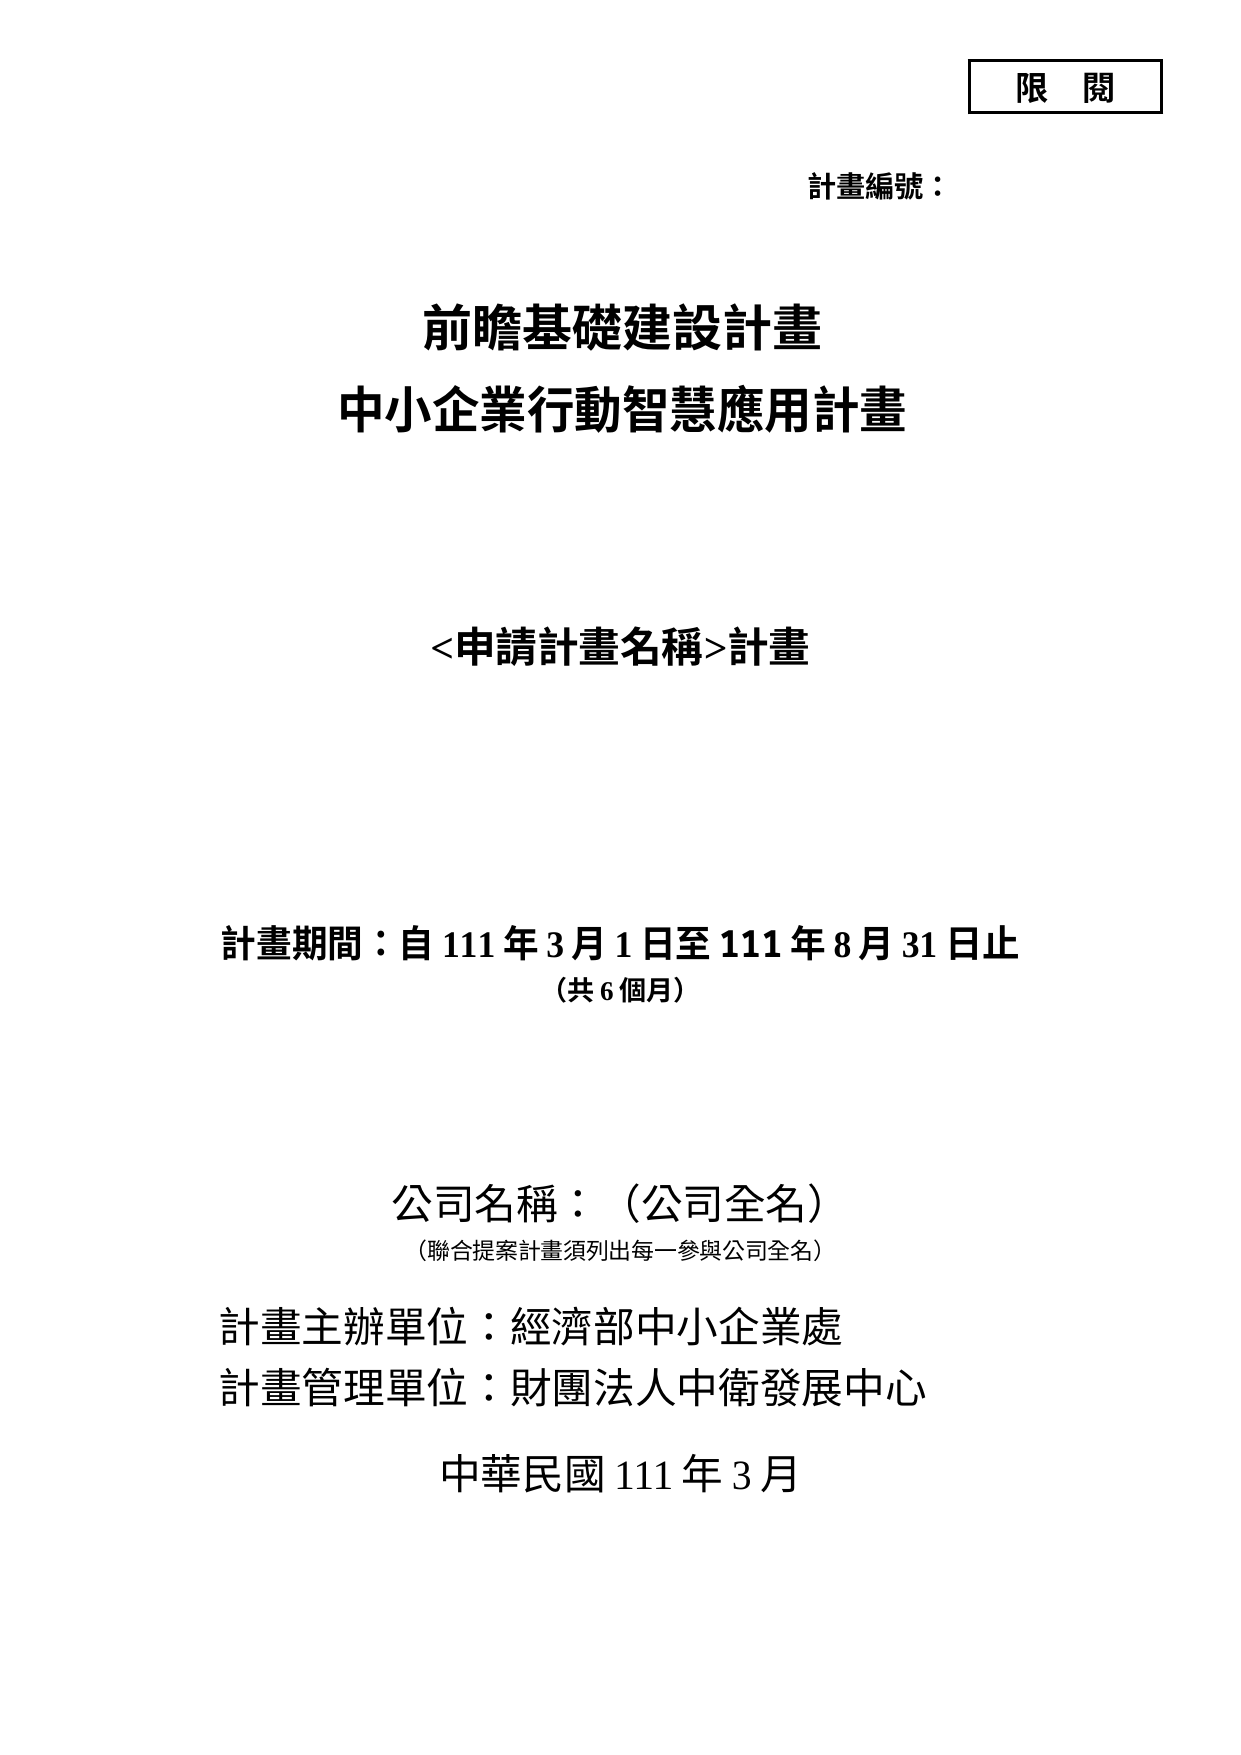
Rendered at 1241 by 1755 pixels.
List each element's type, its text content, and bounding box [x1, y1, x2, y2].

text 計畫期間：自111年3月1日至111年8月31日止 [112, 913, 1128, 968]
text 限 閱 [971, 62, 1160, 110]
text 中華民國111年3月 [112, 1441, 1128, 1502]
text （共6個月） [112, 969, 1128, 1008]
text 計畫管理單位：財團法人中衛發展中心 [218, 1355, 1128, 1415]
subtitle <申請計畫名稱>計畫 [113, 614, 1128, 674]
text 公司名稱：（公司全名） [112, 1171, 1128, 1231]
text 計畫主辦單位：經濟部中小企業處 [218, 1294, 1128, 1355]
text 計畫編號： [112, 164, 1128, 206]
subtitle 中小企業行動智慧應用計畫 [112, 376, 1131, 441]
subtitle 前瞻基礎建設計畫 [112, 295, 1131, 360]
text （聯合提案計畫須列出每一參與公司全名） [112, 1232, 1128, 1266]
